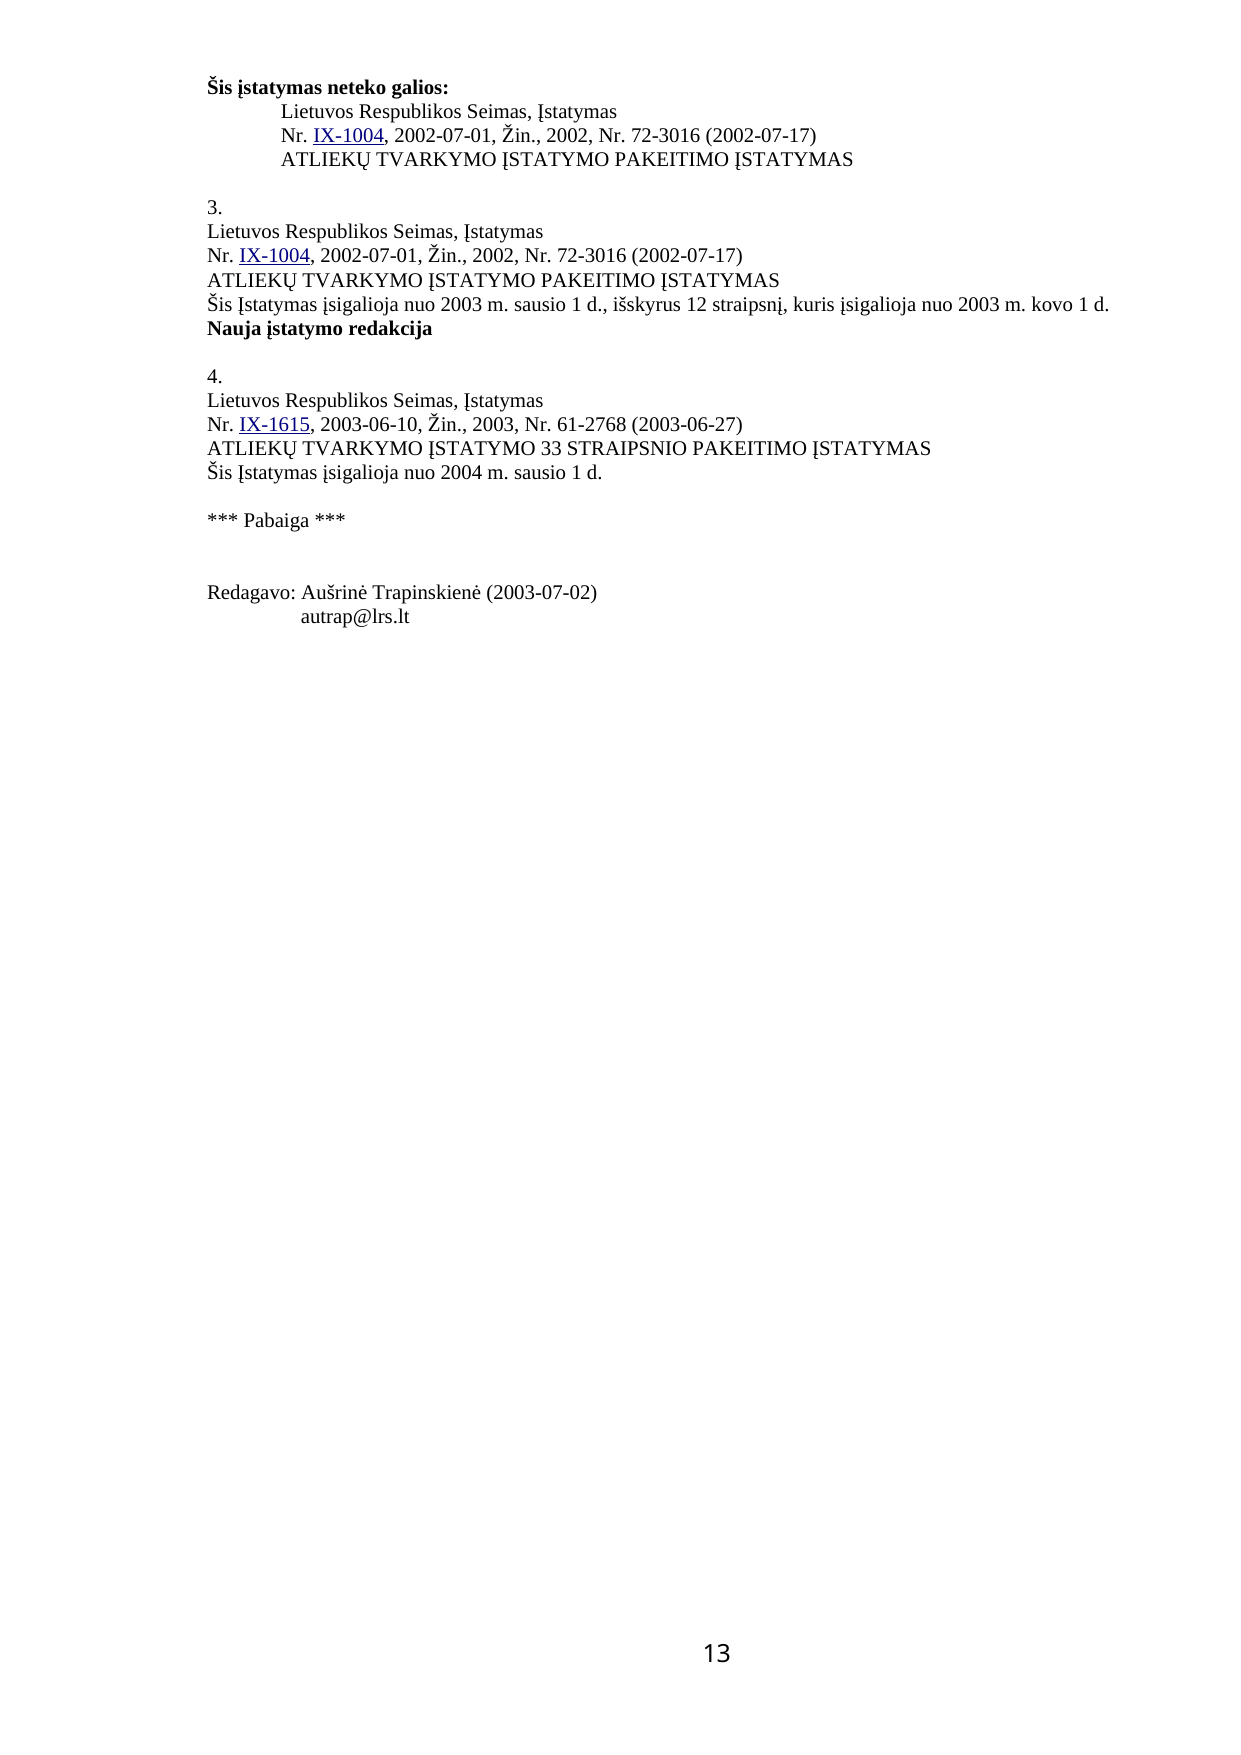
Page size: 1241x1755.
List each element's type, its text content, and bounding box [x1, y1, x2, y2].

text Šis Įstatymas įsigalioja nuo 2004 m. sausio 1 d. [207, 460, 1152, 484]
text Nauja įstatymo redakcija [207, 316, 1152, 340]
text ATLIEKŲ TVARKYMO ĮSTATYMO PAKEITIMO ĮSTATYMAS [207, 147, 1152, 171]
text Nr. IX-1615, 2003-06-10, Žin., 2003, Nr. 61-2768 (2003-06-27) [207, 412, 1152, 436]
text 4. [207, 364, 1152, 388]
text 3. [207, 195, 1152, 219]
text autrap@lrs.lt [207, 604, 1152, 628]
text Šis Įstatymas įsigalioja nuo 2003 m. sausio 1 d., išskyrus 12 straipsnį, kuris įsigalioja nuo 2003 m. kovo 1 d. [207, 292, 1152, 316]
text Šis įstatymas neteko galios: [207, 75, 1152, 99]
text Nr. IX-1004, 2002-07-01, Žin., 2002, Nr. 72-3016 (2002-07-17) [207, 123, 1152, 147]
text Nr. IX-1004, 2002-07-01, Žin., 2002, Nr. 72-3016 (2002-07-17) [207, 243, 1152, 267]
text ATLIEKŲ TVARKYMO ĮSTATYMO PAKEITIMO ĮSTATYMAS [207, 267, 1152, 292]
text Lietuvos Respublikos Seimas, Įstatymas [207, 99, 1152, 123]
text ATLIEKŲ TVARKYMO ĮSTATYMO 33 STRAIPSNIO PAKEITIMO ĮSTATYMAS [207, 436, 1152, 460]
text Lietuvos Respublikos Seimas, Įstatymas [207, 388, 1152, 412]
text Lietuvos Respublikos Seimas, Įstatymas [207, 219, 1152, 243]
text *** Pabaiga *** [207, 508, 1152, 532]
text Redagavo: Aušrinė Trapinskienė (2003-07-02) [207, 580, 1152, 604]
